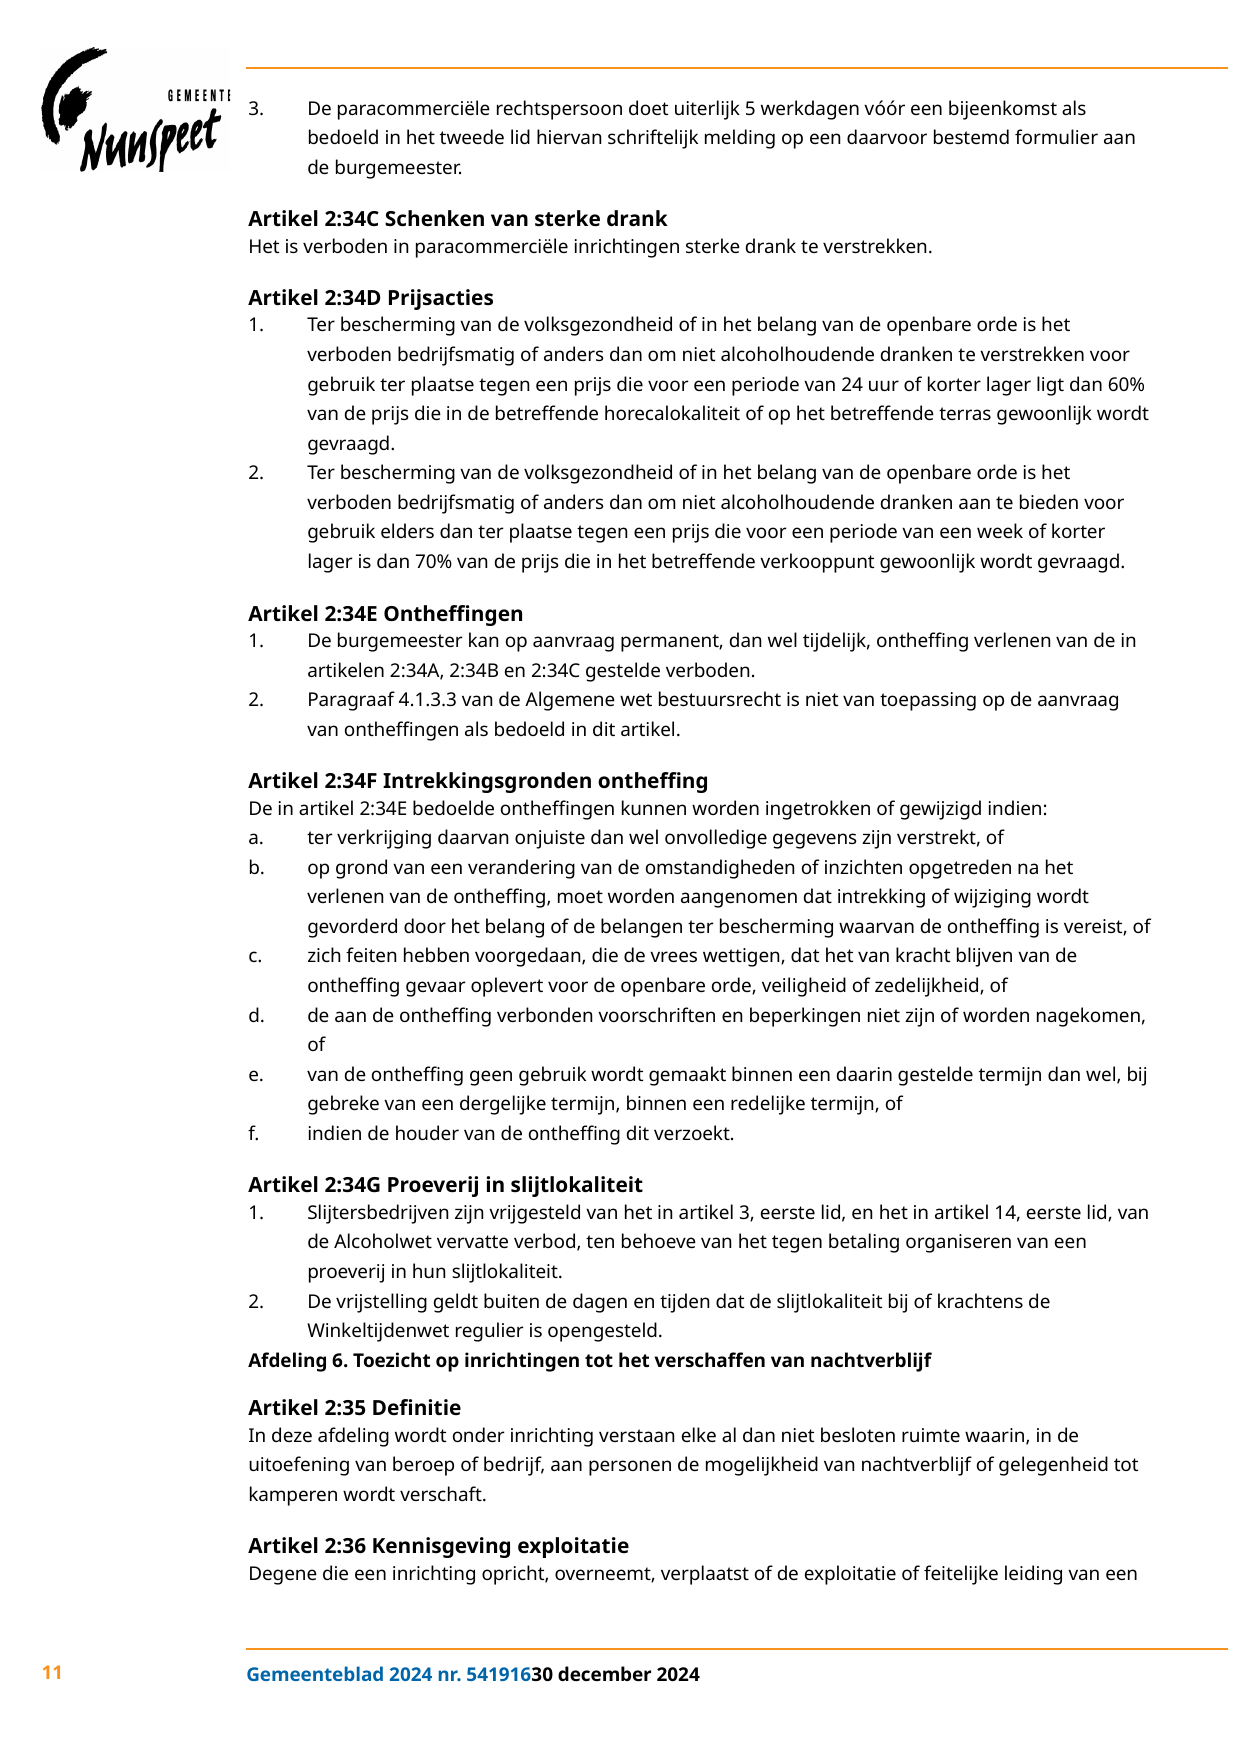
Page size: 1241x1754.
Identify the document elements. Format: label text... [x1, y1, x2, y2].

text Artikel 2:34D Prijsacties [248, 283, 1152, 312]
text Afdeling 6. Toezicht op inrichtingen tot het verschaffen van nachtverblijf [248, 1347, 1152, 1373]
list De paracommerciële rechtspersoon doet uiterlijk 5 werkdagen vóór een bijeenkomst als bedoeld in het tweede lid hiervan schriftelijk melding op een daarvoor bestemd formulier aan de burgemeester. [248, 95, 1152, 180]
text Artikel 2:34C Schenken van sterke drank [248, 204, 1152, 233]
text Artikel 2:36 Kennisgeving exploitatie [248, 1532, 1152, 1560]
text Degene die een inrichting opricht, overneemt, verplaatst of de exploitatie of feitelijke leiding van een [248, 1560, 1152, 1586]
list zich feiten hebben voorgedaan, die de vrees wettigen, dat het van kracht blijven van de ontheffing gevaar oplevert voor de openbare orde, veiligheid of zedelijkheid, of [248, 943, 1152, 998]
list op grond van een verandering van de omstandigheden of inzichten opgetreden na het verlenen van de ontheffing, moet worden aangenomen dat intrekking of wijziging wordt gevorderd door het belang of de belangen ter bescherming waarvan de ontheffing is vereist, of [248, 854, 1152, 939]
list van de ontheffing geen gebruik wordt gemaakt binnen een daarin gestelde termijn dan wel, bij gebreke van een dergelijke termijn, binnen een redelijke termijn, of [248, 1061, 1152, 1116]
list Slijtersbedrijven zijn vrijgesteld van het in artikel 3, eerste lid, en het in artikel 14, eerste lid, van de Alcoholwet vervatte verbod, ten behoeve van het tegen betaling organiseren van een proeverij in hun slijtlokaliteit. [248, 1199, 1152, 1284]
list Ter bescherming van de volksgezondheid of in het belang van de openbare orde is het verboden bedrijfsmatig of anders dan om niet alcoholhoudende dranken te verstrekken voor gebruik ter plaatse tegen een prijs die voor een periode van 24 uur of korter lager ligt dan 60% van de prijs die in de betreffende horecalokaliteit of op het betreffende terras gewoonlijk wordt gevraagd. [248, 312, 1152, 456]
list ter verkrijging daarvan onjuiste dan wel onvolledige gegevens zijn verstrekt, of [248, 824, 1152, 850]
list Ter bescherming van de volksgezondheid of in het belang van de openbare orde is het verboden bedrijfsmatig of anders dan om niet alcoholhoudende dranken aan te bieden voor gebruik elders dan ter plaatse tegen een prijs die voor een periode van een week of korter lager is dan 70% van de prijs die in het betreffende verkooppunt gewoonlijk wordt gevraagd. [248, 459, 1152, 574]
text Artikel 2:34E Ontheffingen [248, 599, 1152, 627]
picture [41, 47, 231, 172]
text Artikel 2:35 Definitie [248, 1393, 1152, 1422]
list indien de houder van de ontheffing dit verzoekt. [248, 1120, 1152, 1146]
list de aan de ontheffing verbonden voorschriften en beperkingen niet zijn of worden nagekomen, of [248, 1002, 1152, 1057]
list Paragraaf 4.1.3.3 van de Algemene wet bestuursrecht is niet van toepassing op de aanvraag van ontheffingen als bedoeld in dit artikel. [248, 686, 1152, 742]
text Artikel 2:34F Intrekkingsgronden ontheffing [248, 766, 1152, 795]
text Artikel 2:34G Proeverij in slijtlokaliteit [248, 1171, 1152, 1199]
list De vrijstelling geldt buiten de dagen en tijden dat de slijtlokaliteit bij of krachtens de Winkeltijdenwet regulier is opengesteld. [248, 1288, 1152, 1343]
text Het is verboden in paracommerciële inrichtingen sterke drank te verstrekken. [248, 233, 1152, 258]
text In deze afdeling wordt onder inrichting verstaan elke al dan niet besloten ruimte waarin, in de uitoefening van beroep of bedrijf, aan personen de mogelijkheid van nachtverblijf of gelegenheid tot kamperen wordt verschaft. [248, 1422, 1152, 1507]
text De in artikel 2:34E bedoelde ontheffingen kunnen worden ingetrokken of gewijzigd indien: [248, 795, 1152, 821]
list De burgemeester kan op aanvraag permanent, dan wel tijdelijk, ontheffing verlenen van de in artikelen 2:34A, 2:34B en 2:34C gestelde verboden. [248, 627, 1152, 682]
